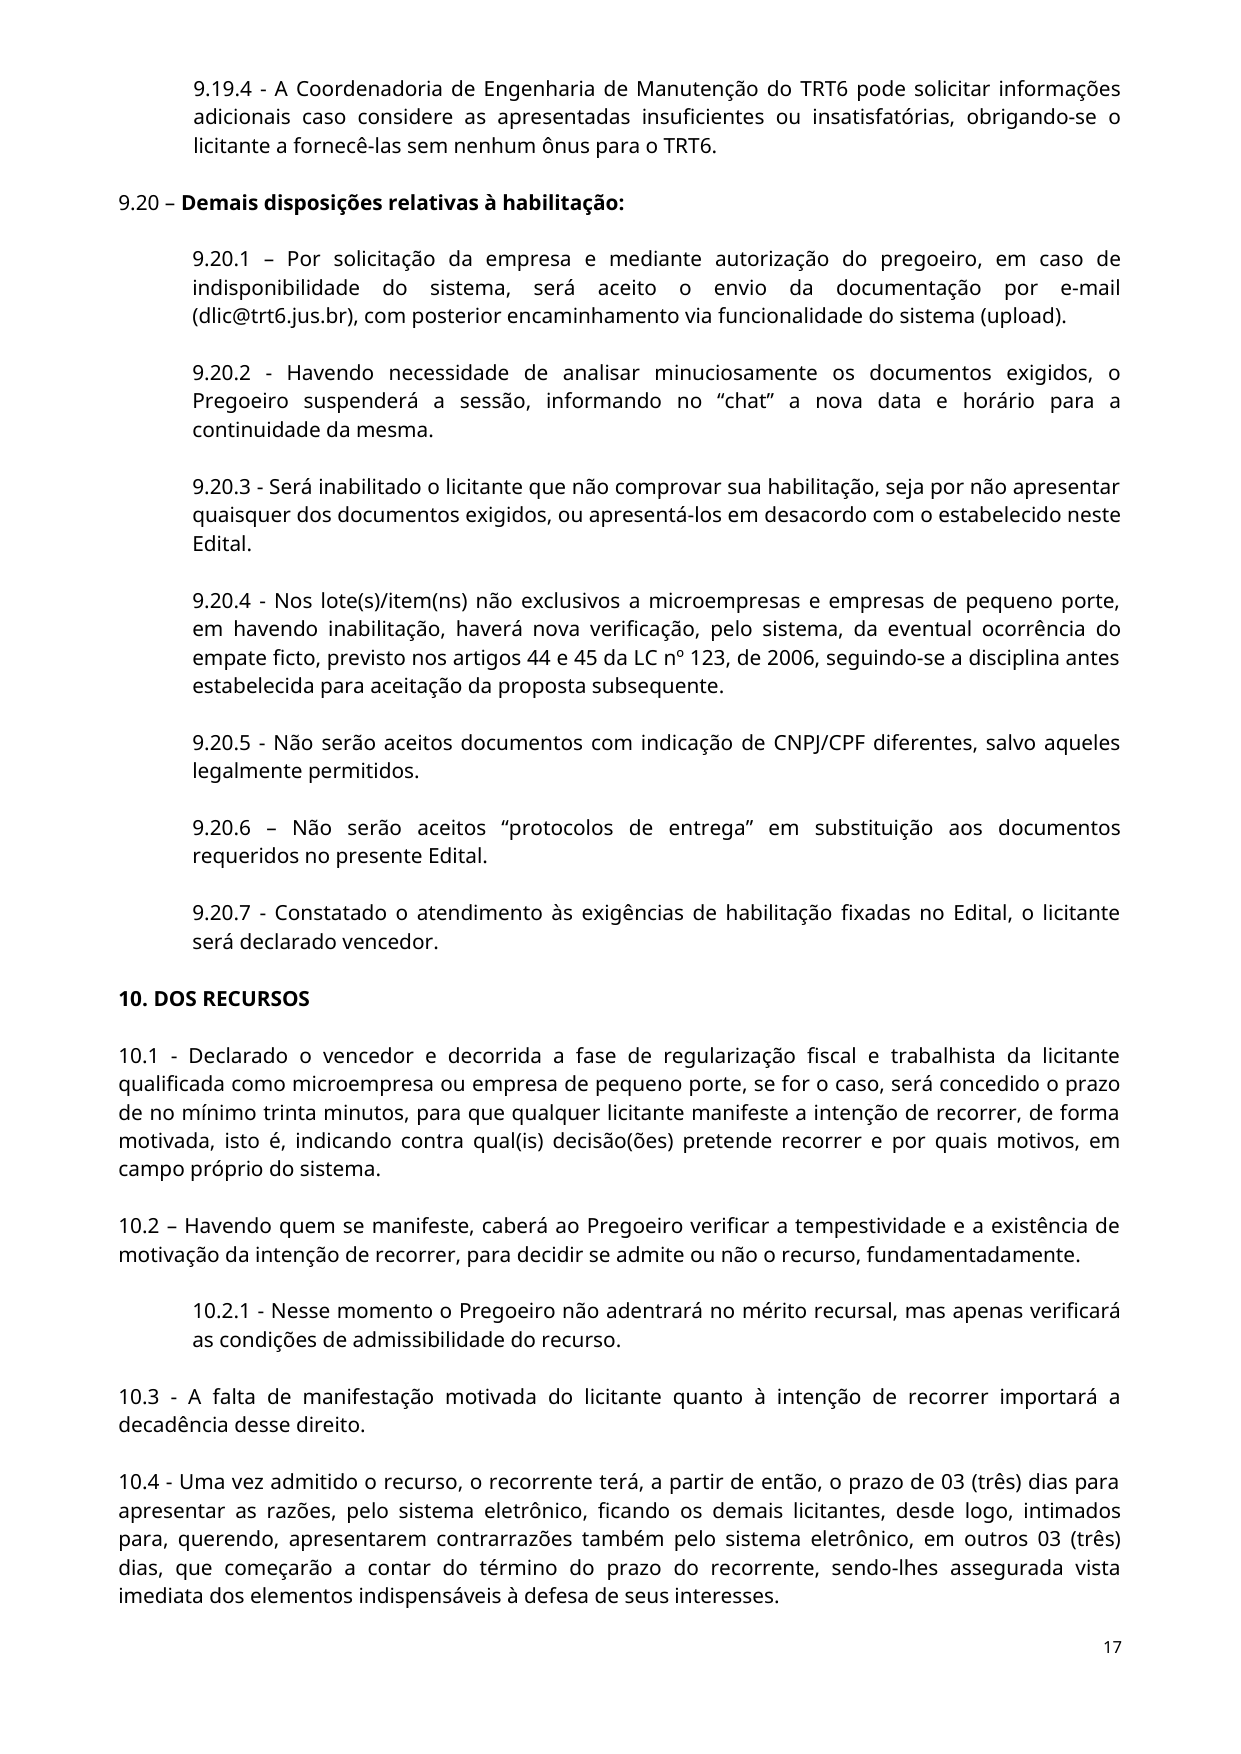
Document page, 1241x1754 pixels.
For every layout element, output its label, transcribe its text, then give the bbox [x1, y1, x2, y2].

text 10.4 - Uma vez admitido o recurso, o recorrente terá, a partir de então, o prazo de 03 (três) dias para apresentar as razões, pelo sistema eletrônico, ficando os demais licitantes, desde logo, intimados para, querendo, apresentarem contrarrazões também pelo sistema eletrônico, em outros 03 (três) dias, que começarão a contar do término do prazo do recorrente, sendo-lhes assegurada vista imediata dos elementos indispensáveis à defesa de seus interesses. [118, 1467, 1122, 1609]
text 9.20.2 - Havendo necessidade de analisar minuciosamente os documentos exigidos, o Pregoeiro suspenderá a sessão, informando no “chat” a nova data e horário para a continuidade da mesma. [192, 358, 1122, 443]
text 9.20.6 – Não serão aceitos “protocolos de entrega” em substituição aos documentos requeridos no presente Edital. [192, 813, 1122, 870]
text 10. DOS RECURSOS [118, 984, 1122, 1012]
text 9.20.4 - Nos lote(s)/item(ns) não exclusivos a microempresas e empresas de pequeno porte, em havendo inabilitação, haverá nova verificação, pelo sistema, da eventual ocorrência do empate ficto, previsto nos artigos 44 e 45 da LC nº 123, de 2006, seguindo-se a disciplina antes estabelecida para aceitação da proposta subsequente. [192, 586, 1122, 699]
text 10.1 - Declarado o vencedor e decorrida a fase de regularização fiscal e trabalhista da licitante qualificada como microempresa ou empresa de pequeno porte, se for o caso, será concedido o prazo de no mínimo trinta minutos, para que qualquer licitante manifeste a intenção de recorrer, de forma motivada, isto é, indicando contra qual(is) decisão(ões) pretende recorrer e por quais motivos, em campo próprio do sistema. [118, 1041, 1122, 1183]
text 9.20.7 - Constatado o atendimento às exigências de habilitação fixadas no Edital, o licitante será declarado vencedor. [192, 898, 1122, 955]
text 9.20 – Demais disposições relativas à habilitação: [118, 188, 1122, 216]
text 9.20.3 - Será inabilitado o licitante que não comprovar sua habilitação, seja por não apresentar quaisquer dos documentos exigidos, ou apresentá-los em desacordo com o estabelecido neste Edital. [192, 472, 1122, 557]
text 10.2 – Havendo quem se manifeste, caberá ao Pregoeiro verificar a tempestividade e a existência de motivação da intenção de recorrer, para decidir se admite ou não o recurso, fundamentadamente. [118, 1211, 1122, 1268]
text 10.2.1 - Nesse momento o Pregoeiro não adentrará no mérito recursal, mas apenas verificará as condições de admissibilidade do recurso. [192, 1297, 1122, 1353]
list 9.20.5 - Não serão aceitos documentos com indicação de CNPJ/CPF diferentes, salvo aqueles legalmente permitidos. [192, 728, 1122, 785]
text 9.20.1 – Por solicitação da empresa e mediante autorização do pregoeiro, em caso de indisponibilidade do sistema, será aceito o envio da documentação por e-mail (dlic@trt6.jus.br), com posterior encaminhamento via funcionalidade do sistema (upload). [192, 244, 1122, 330]
text 9.19.4 - A Coordenadoria de Engenharia de Manutenção do TRT6 pode solicitar informações adicionais caso considere as apresentadas insuficientes ou insatisfatórias, obrigando-se o licitante a fornecê-las sem nenhum ônus para o TRT6. [193, 74, 1122, 159]
text 10.3 - A falta de manifestação motivada do licitante quanto à intenção de recorrer importará a decadência desse direito. [118, 1382, 1122, 1439]
